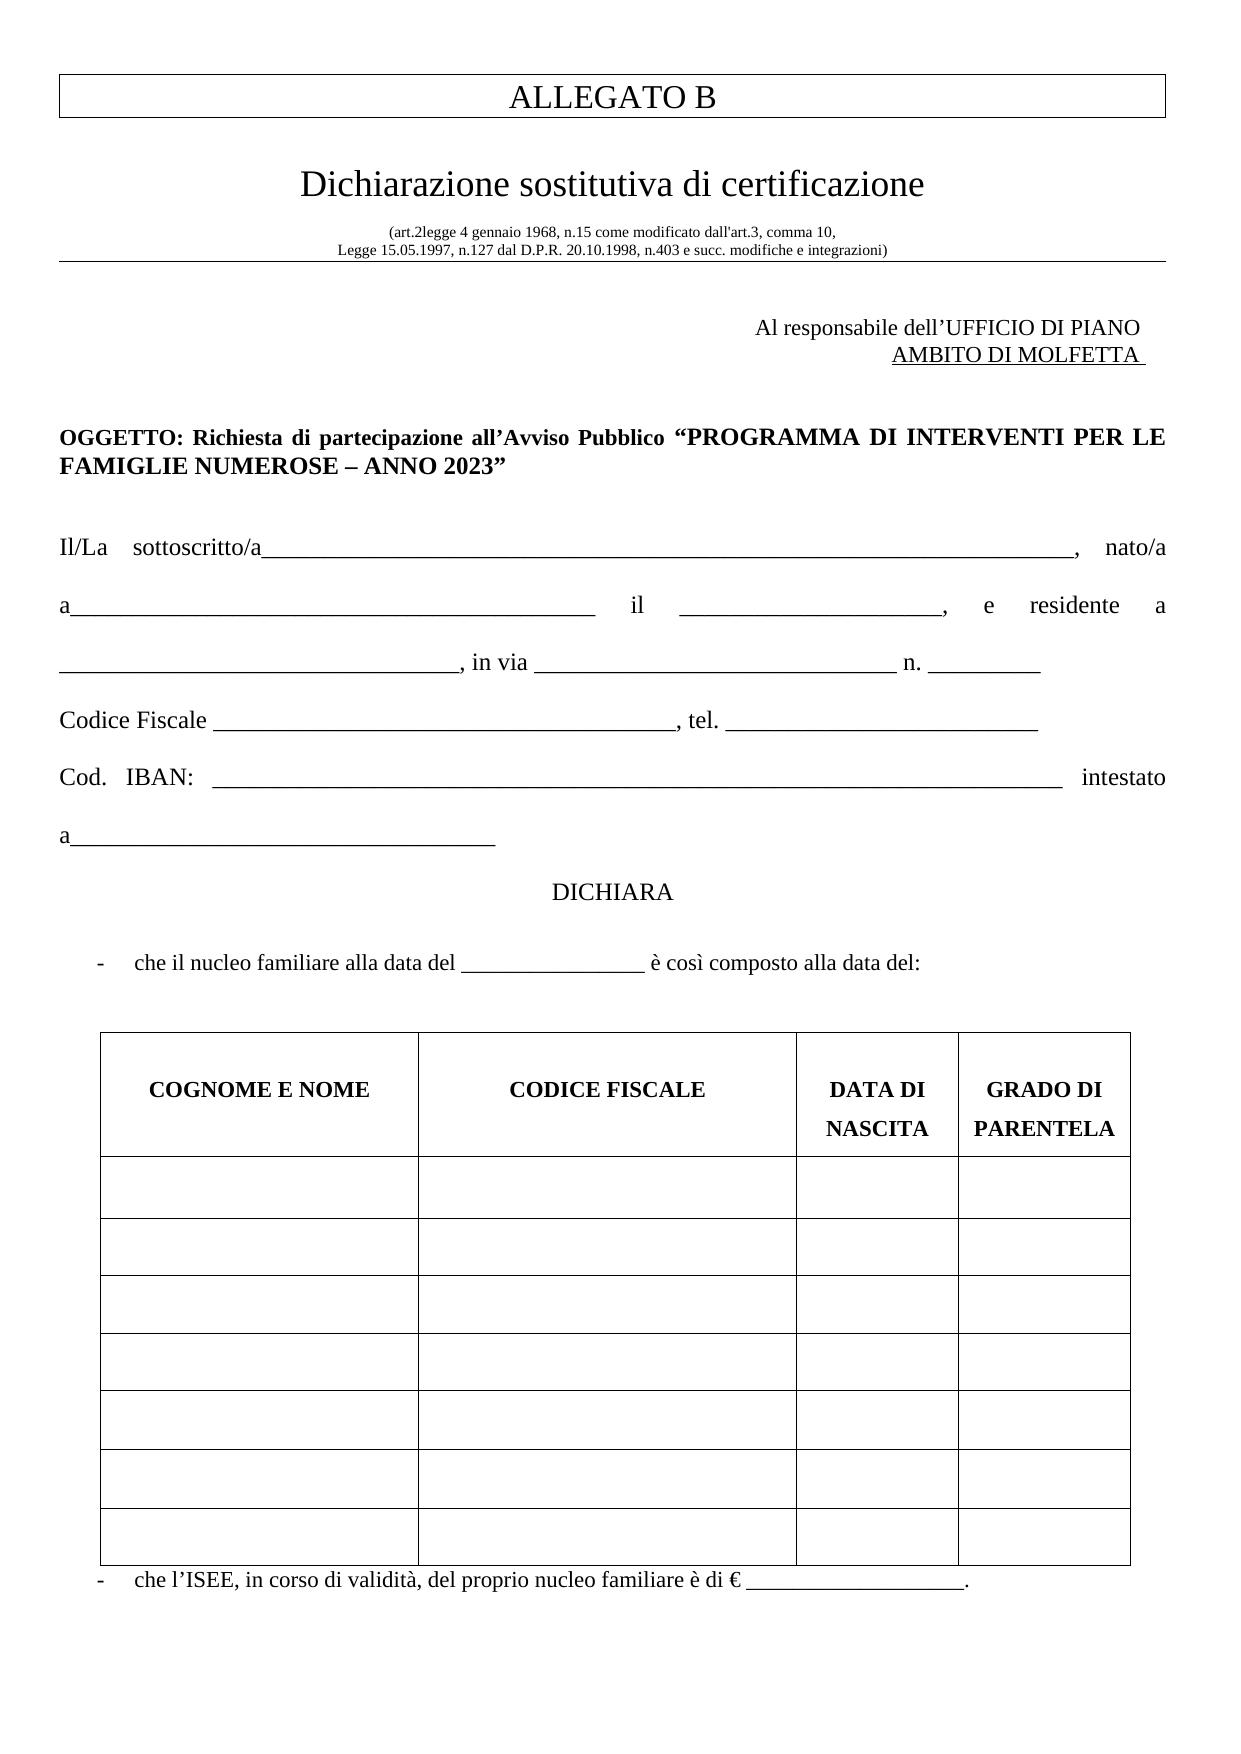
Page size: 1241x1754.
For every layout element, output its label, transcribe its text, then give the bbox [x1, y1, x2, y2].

table_cell [101, 1157, 418, 1217]
table_cell [959, 1391, 1130, 1449]
table_cell [419, 1157, 796, 1217]
table_cell [797, 1276, 958, 1332]
table_cell [959, 1219, 1130, 1275]
table_cell [959, 1509, 1130, 1565]
table_cell [101, 1450, 418, 1507]
table_cell [419, 1219, 796, 1275]
table_cell [101, 1509, 418, 1565]
text Il/La sottoscritto/a_________________________________________________________________, nato/a a__________________________________________ il _____________________, e residente a ________________________________, in via _____________________________ n. _________ [59, 532, 1166, 676]
text DICHIARA [59, 877, 1166, 906]
table_cell [797, 1391, 958, 1449]
list che il nucleo familiare alla data del ________________ è così composto alla data del: [97, 949, 1166, 976]
table_cell [419, 1334, 796, 1390]
table_cell [419, 1276, 796, 1332]
table_cell [797, 1334, 958, 1390]
text Legge 15.05.1997, n.127 dal D.P.R. 20.10.1998, n.403 e succ. modifiche e integrazioni) [59, 241, 1166, 261]
text (art.2legge 4 gennaio 1968, n.15 come modificato dall'art.3, comma 10, [59, 223, 1166, 241]
table_cell [419, 1509, 796, 1565]
table_cell [797, 1450, 958, 1507]
table_header COGNOME E NOME [101, 1033, 418, 1156]
table_cell [101, 1391, 418, 1449]
text ALLEGATO B [60, 75, 1165, 117]
table_cell [101, 1219, 418, 1275]
table_cell [101, 1276, 418, 1332]
text Al responsabile dell’UFFICIO DI PIANO [649, 314, 1166, 341]
text Cod. IBAN: ____________________________________________________________________ intestato a__________________________________ [59, 762, 1166, 848]
table_cell [959, 1450, 1130, 1507]
table_cell [959, 1276, 1130, 1332]
text AMBITO DI MOLFETTA [797, 341, 1166, 367]
table_cell [797, 1219, 958, 1275]
text Dichiarazione sostitutiva di certificazione [59, 162, 1166, 205]
table_header DATA DI NASCITA [797, 1033, 958, 1156]
list che l’ISEE, in corso di validità, del proprio nucleo familiare è di € ___________________. [97, 1566, 1166, 1592]
text OGGETTO: Richiesta di partecipazione all’Avviso Pubblico “PROGRAMMA DI INTERVENTI PER LE FAMIGLIE NUMEROSE – ANNO 2023” [59, 422, 1166, 479]
table_cell [797, 1509, 958, 1565]
table_cell [419, 1450, 796, 1507]
table_cell [419, 1391, 796, 1449]
table_cell [797, 1157, 958, 1217]
table_header CODICE FISCALE [419, 1033, 796, 1156]
table_cell [959, 1334, 1130, 1390]
text Codice Fiscale _____________________________________, tel. _________________________ [59, 705, 1166, 733]
table_cell [101, 1334, 418, 1390]
table_header GRADO DI PARENTELA [959, 1033, 1130, 1156]
table_cell [959, 1157, 1130, 1217]
